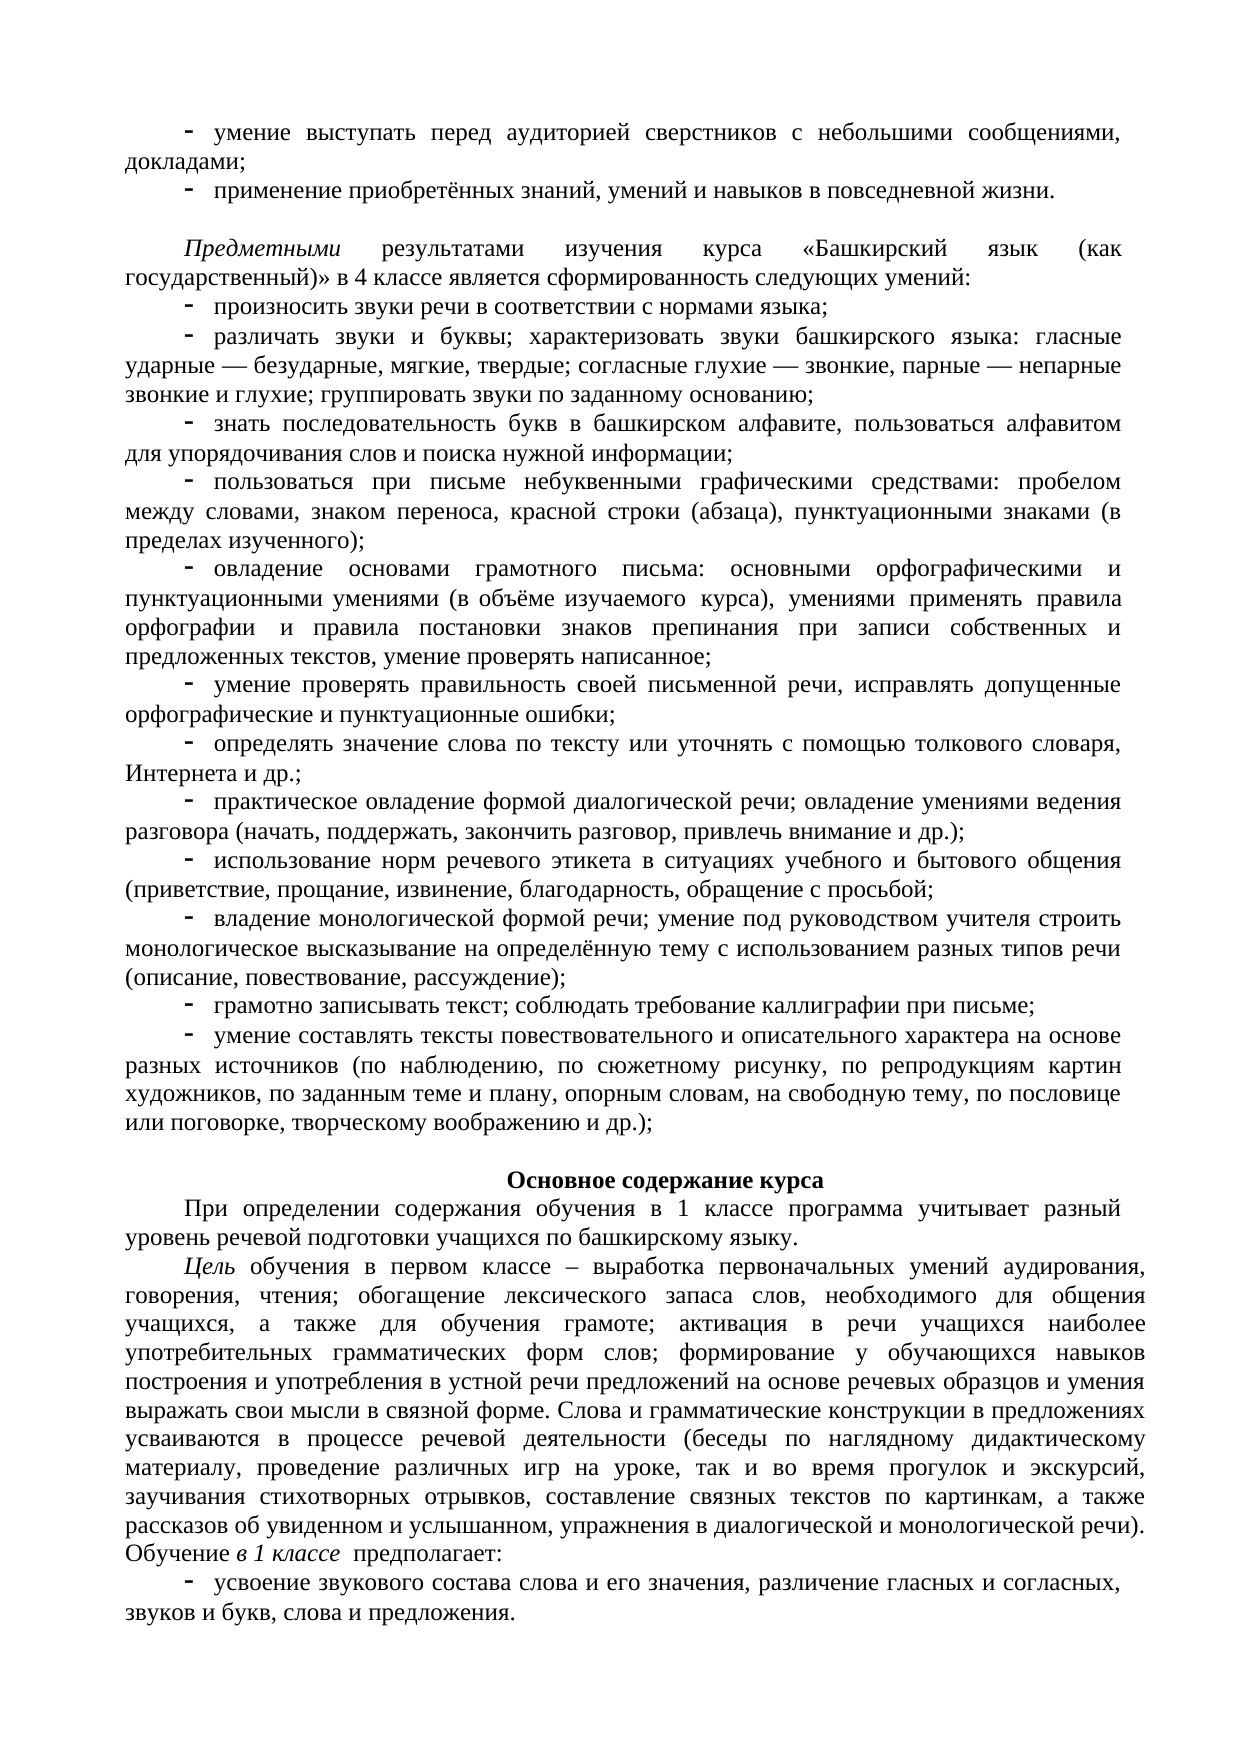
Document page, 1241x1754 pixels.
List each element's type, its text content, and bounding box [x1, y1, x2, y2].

subtitle Основное содержание курса [125, 1165, 1146, 1193]
list грамотно записывать текст; соблюдать требование каллиграфии при письме; [125, 990, 1122, 1020]
list владение монологической формой речи; умение под руководством учителя строить монологическое высказывание на определённую тему с использованием разных типов речи (описание, повествование, рассуждение); [125, 903, 1122, 990]
list определять значение слова по тексту или уточнять с помощью толкового словаря, Интернета и др.; [125, 728, 1122, 786]
text Цель обучения в первом классе – выработка первоначальных умений аудирования, говорения, чтения; обогащение лексического запаса слов, необходимого для общения учащихся, а также для обучения грамоте; активация в речи учащихся наиболее употребительных грамматических форм слов; формирование у обучающихся навыков построения и употребления в устной речи предложений на основе речевых образцов и умения выражать свои мысли в связной форме. Слова и грамматические конструкции в предложениях усваиваются в процессе речевой деятельности (беседы по наглядному дидактическому материалу, проведение различных игр на уроке, так и во время прогулок и экскурсий, заучивания стихотворных отрывков, составление связных текстов по картинкам, а также рассказов об увиденном и услышанном, упражнения в диалогической и монологической речи). Обучение в 1 классе предполагает: [125, 1251, 1146, 1567]
text Предметными результатами изучения курса «Башкирский язык (как государственный)» в 4 классе является сформированность следующих умений: [125, 233, 1123, 291]
list различать звуки и буквы; характеризовать звуки башкирского языка: гласные ударные — безударные, мягкие, твердые; согласные глухие — звонкие, парные — непарные звонкие и глухие; группировать звуки по заданному основанию; [125, 321, 1122, 408]
list практическое овладение формой диалогической речи; овладение умениями ведения разговора (начать, поддержать, закончить разговор, привлечь внимание и др.); [125, 786, 1122, 845]
list использование норм речевого этикета в ситуациях учебного и бытового общения (приветствие, прощание, извинение, благодарность, обращение с просьбой; [125, 845, 1122, 903]
list овладение основами грамотного письма: основными орфографическими и пунктуационными умениями (в объёме изучаемого курса), умениями применять правила орфографии и правила постановки знаков препинания при записи собственных и предложенных текстов, умение проверять написанное; [125, 553, 1122, 669]
list умение выступать перед аудиторией сверстников с небольшими сообщениями, докладами; [125, 117, 1122, 175]
list знать последовательность букв в башкирском алфавите, пользоваться алфавитом для упорядочивания слов и поиска нужной информации; [125, 408, 1122, 466]
list умение проверять правильность своей письменной речи, исправлять допущенные орфографические и пунктуационные ошибки; [125, 669, 1122, 728]
text При определении содержания обучения в 1 классе программа учитывает разный уровень речевой подготовки учащихся по башкирскому языку. [125, 1193, 1122, 1251]
list применение приобретённых знаний, умений и навыков в повседневной жизни. [125, 175, 1122, 205]
list усвоение звукового состава слова и его значения, различение гласных и согласных, звуков и букв, слова и предложения. [125, 1567, 1122, 1626]
list умение составлять тексты повествовательного и описательного характера на основе разных источников (по наблюдению, по сюжетному рисунку, по репродукциям картин художников, по заданным теме и плану, опорным словам, на свободную тему, по пословице или поговорке, творческому воображению и др.); [125, 1020, 1122, 1136]
list пользоваться при письме небуквенными графическими средствами: пробелом между словами, знаком переноса, красной строки (абзаца), пунктуационными знаками (в пределах изученного); [125, 466, 1122, 553]
list произносить звуки речи в соответствии с нормами языка; [125, 291, 1146, 321]
